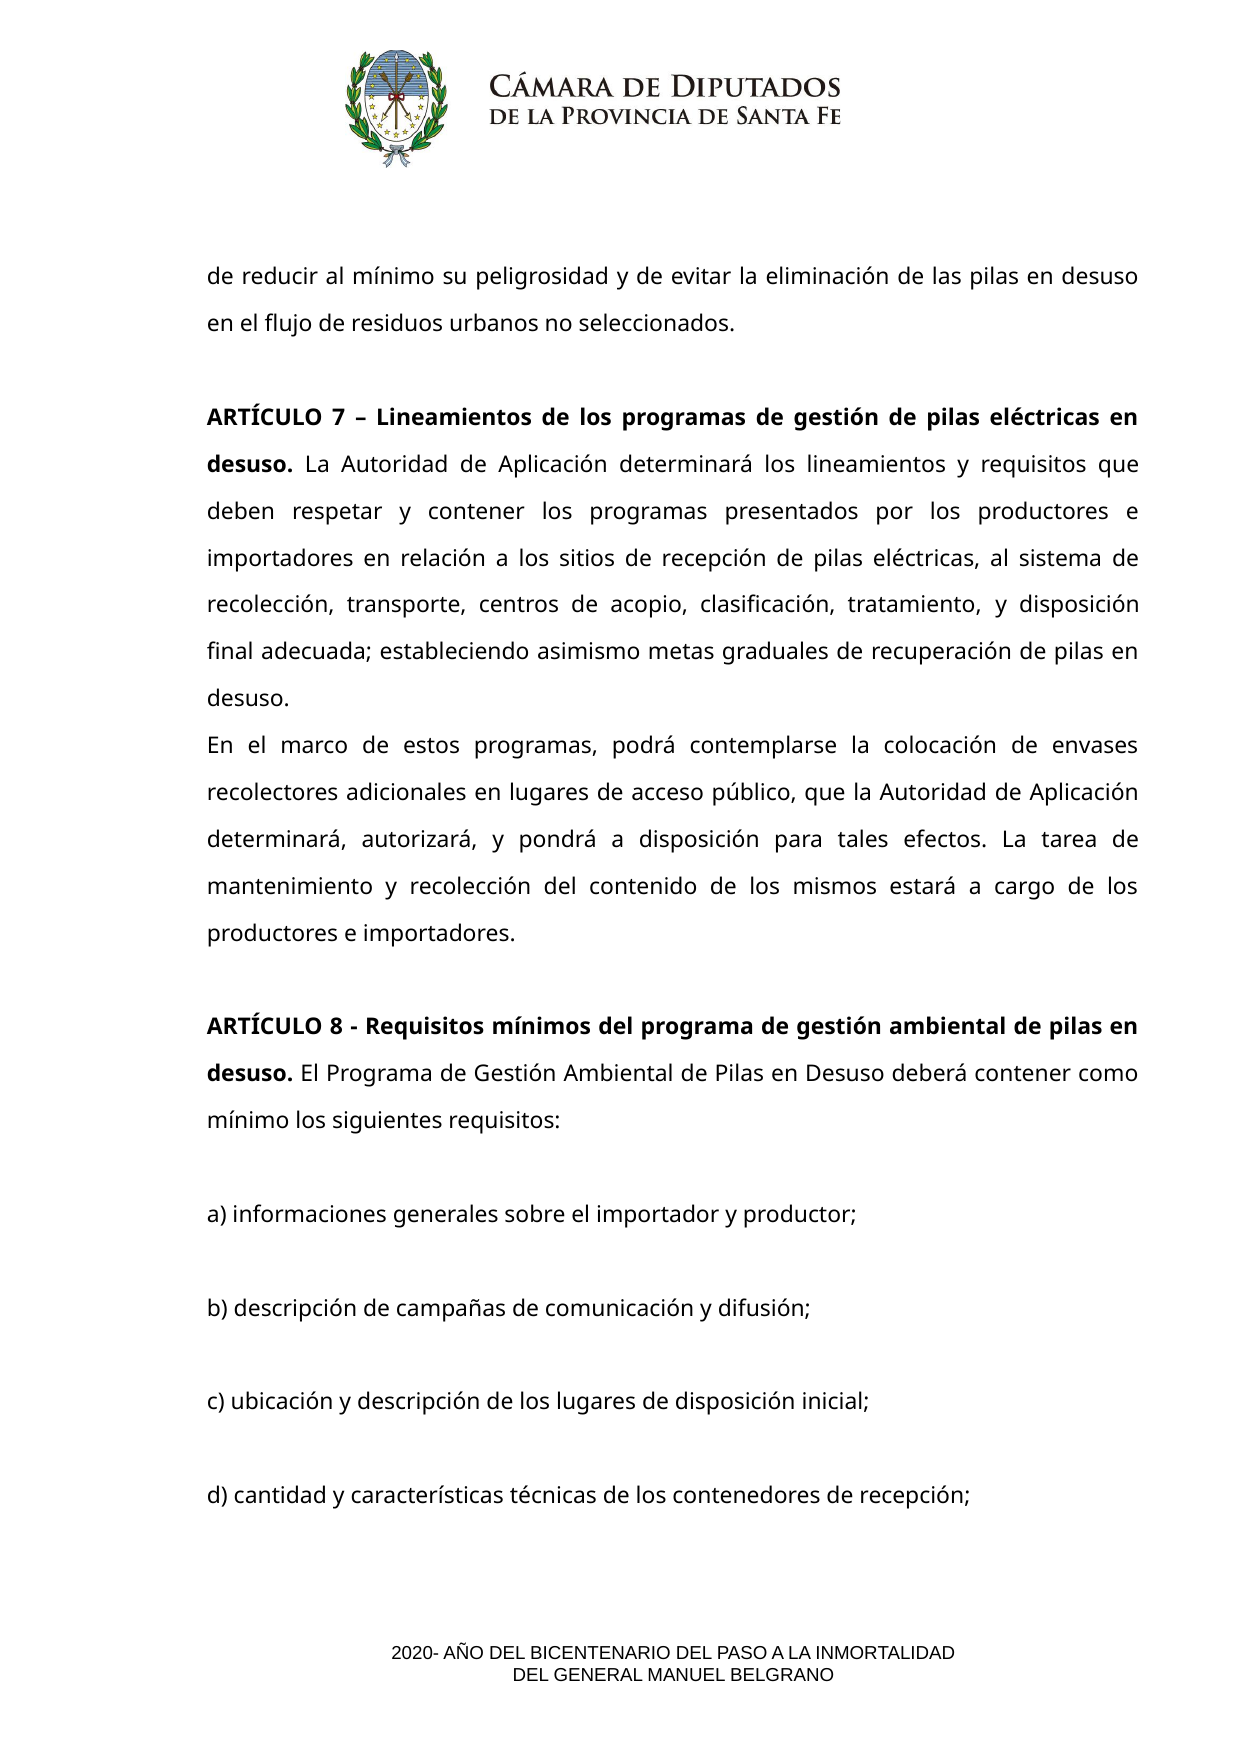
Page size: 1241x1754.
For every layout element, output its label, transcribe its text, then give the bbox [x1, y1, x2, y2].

text de reducir al mínimo su peligrosidad y de evitar la eliminación de las pilas en desuso en el flujo de residuos urbanos no seleccionados. [207, 260, 1140, 338]
text d) cantidad y características técnicas de los contenedores de recepción; [207, 1479, 1140, 1510]
text ARTÍCULO 7 – Lineamientos de los programas de gestión de pilas eléctricas en desuso. La Autoridad de Aplicación determinará los lineamientos y requisitos que deben respetar y contener los programas presentados por los productores e importadores en relación a los sitios de recepción de pilas eléctricas, al sistema de recolección, transporte, centros de acopio, clasificación, tratamiento, y disposición final adecuada; estableciendo asimismo metas graduales de recuperación de pilas en desuso. [207, 401, 1140, 713]
text a) informaciones generales sobre el importador y productor; [207, 1198, 1140, 1229]
text c) ubicación y descripción de los lugares de disposición inicial; [207, 1385, 1140, 1416]
text ARTÍCULO 8 - Requisitos mínimos del programa de gestión ambiental de pilas en desuso. El Programa de Gestión Ambiental de Pilas en Desuso deberá contener como mínimo los siguientes requisitos: [207, 1010, 1140, 1135]
text En el marco de estos programas, podrá contemplarse la colocación de envases recolectores adicionales en lugares de acceso público, que la Autoridad de Aplicación determinará, autorizará, y pondrá a disposición para tales efectos. La tarea de mantenimiento y recolección del contenido de los mismos estará a cargo de los productores e importadores. [207, 729, 1140, 948]
picture [345, 50, 841, 172]
text b) descripción de campañas de comunicación y difusión; [207, 1291, 1140, 1323]
